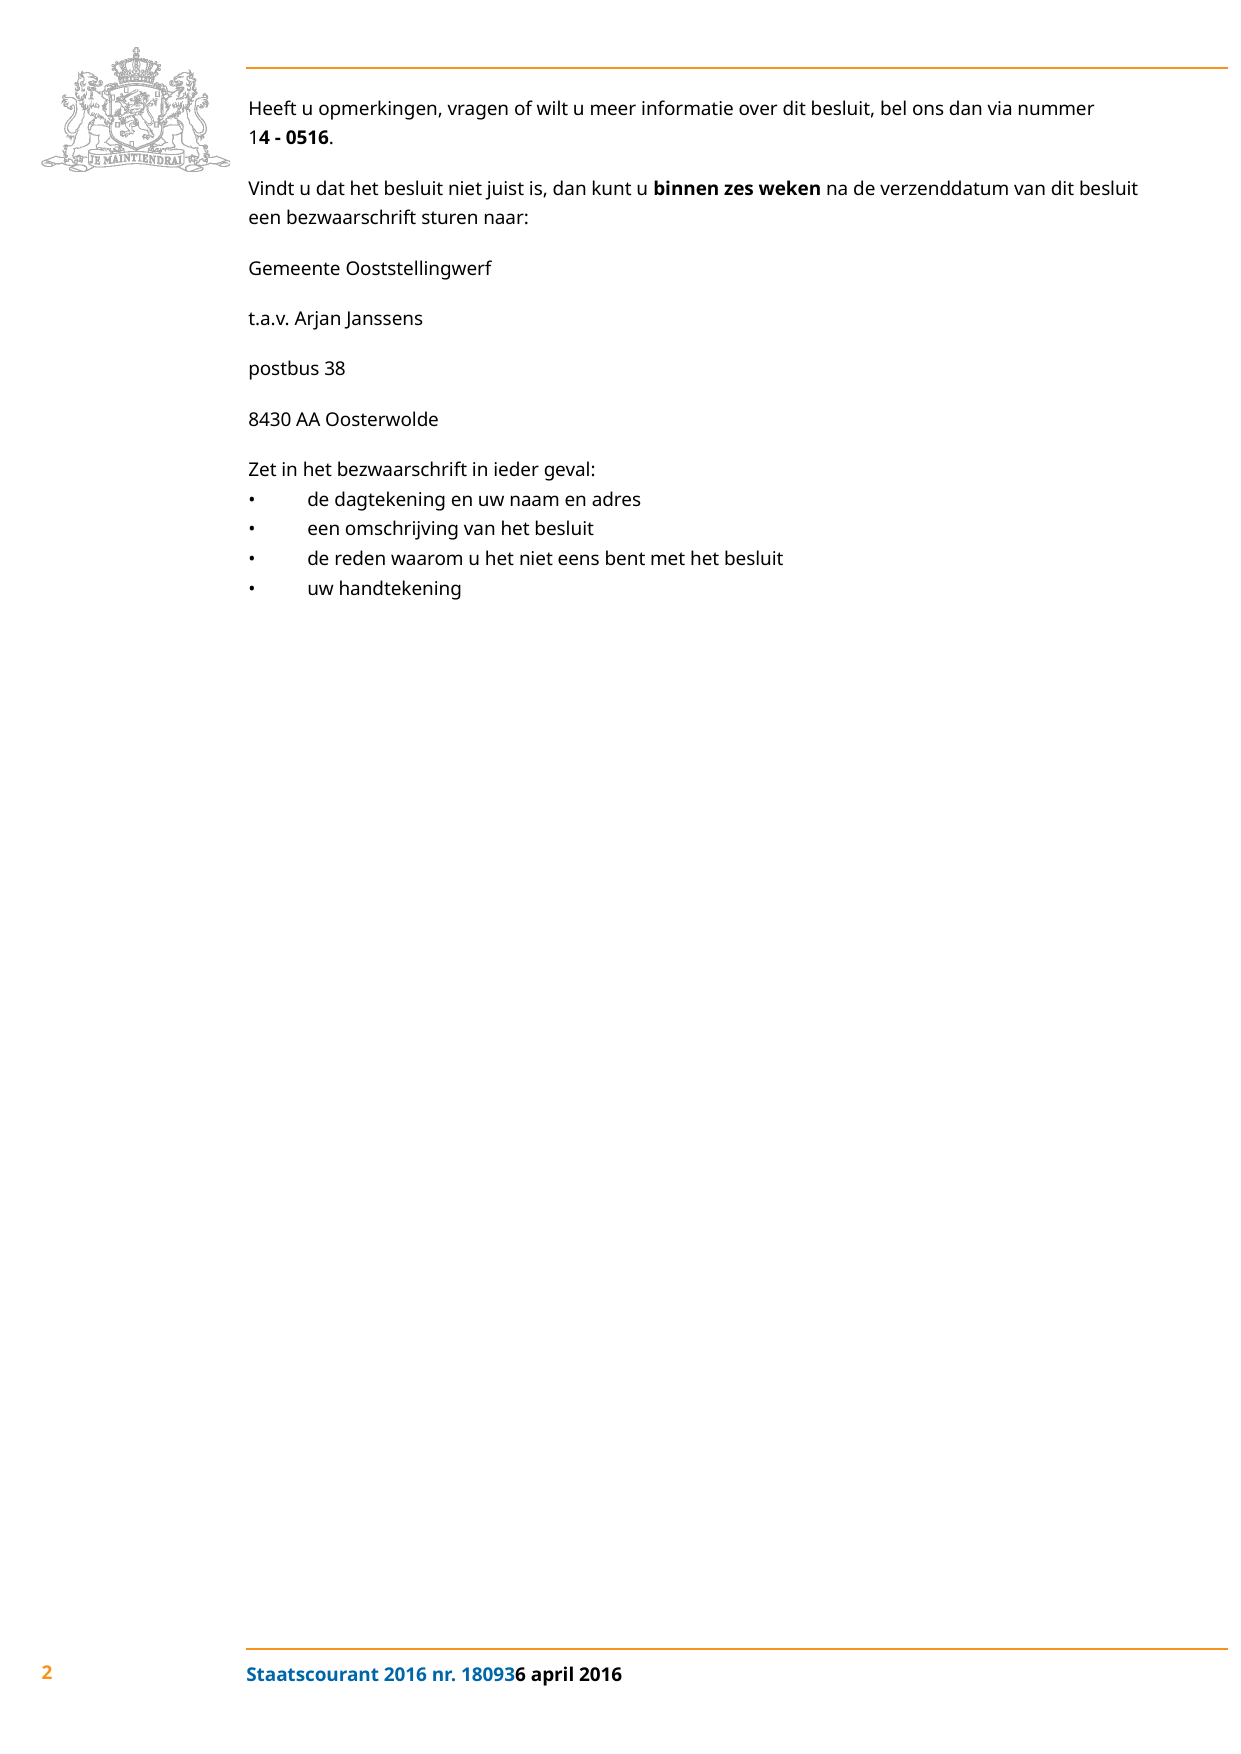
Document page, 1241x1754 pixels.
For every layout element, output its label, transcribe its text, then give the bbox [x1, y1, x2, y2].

text Gemeente Ooststellingwerf [248, 255, 1152, 281]
text Heeft u opmerkingen, vragen of wilt u meer informatie over dit besluit, bel ons dan via nummer 14 - 0516. [248, 95, 1152, 150]
text 8430 AA Oosterwolde [248, 406, 1152, 432]
text Zet in het bezwaarschrift in ieder geval: [248, 456, 1152, 482]
list een omschrijving van het besluit [248, 516, 1152, 541]
list de reden waarom u het niet eens bent met het besluit [248, 545, 1152, 571]
text t.a.v. Arjan Janssens [248, 305, 1152, 331]
text Vindt u dat het besluit niet juist is, dan kunt u binnen zes weken na de verzenddatum van dit besluit een bezwaarschrift sturen naar: [248, 175, 1152, 230]
list uw handtekening [248, 575, 1152, 601]
list de dagtekening en uw naam en adres [248, 486, 1152, 512]
text postbus 38 [248, 356, 1152, 381]
picture [41, 47, 231, 172]
